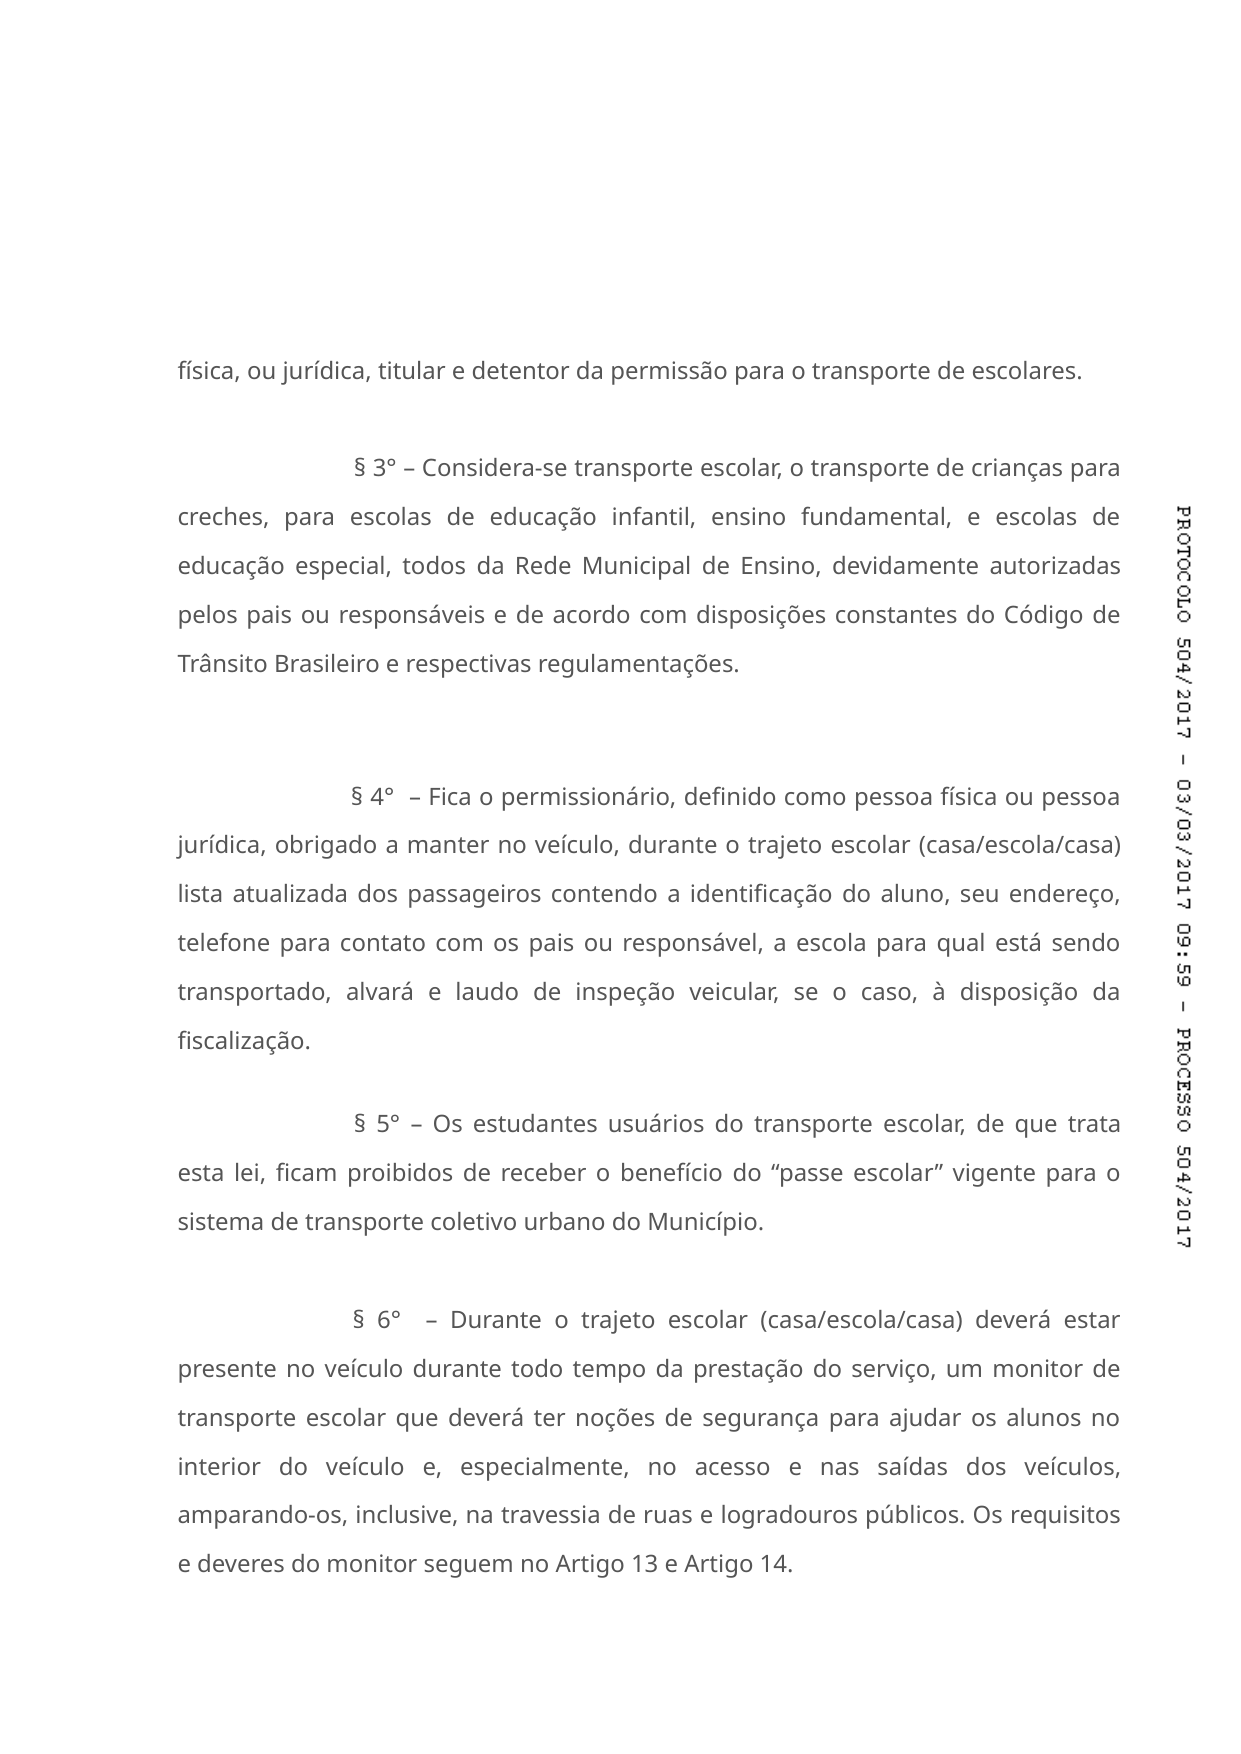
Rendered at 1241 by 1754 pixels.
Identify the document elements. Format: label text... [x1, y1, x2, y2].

text § 3° – Considera-se transporte escolar, o transporte de crianças para creches, para escolas de educação infantil, ensino fundamental, e escolas de educação especial, todos da Rede Municipal de Ensino, devidamente autorizadas pelos pais ou responsáveis e de acordo com disposições constantes do Código de Trânsito Brasileiro e respectivas regulamentações. [177, 451, 1122, 679]
text física, ou jurídica, titular e detentor da permissão para o transporte de escolares. [177, 353, 1122, 386]
text § 5° – Os estudantes usuários do transporte escolar, de que trata esta lei, ficam proibidos de receber o benefício do “passe escolar” vigente para o sistema de transporte coletivo urbano do Município. [177, 1107, 1122, 1238]
text § 4° – Fica o permissionário, definido como pessoa física ou pessoa jurídica, obrigado a manter no veículo, durante o trajeto escolar (casa/escola/casa) lista atualizada dos passageiros contendo a identificação do aluno, seu endereço, telefone para contato com os pais ou responsável, a escola para qual está sendo transportado, alvará e laudo de inspeção veicular, se o caso, à disposição da fiscalização. [177, 779, 1122, 1056]
picture [1149, 502, 1213, 1252]
text § 6° – Durante o trajeto escolar (casa/escola/casa) deverá estar presente no veículo durante todo tempo da prestação do serviço, um monitor de transporte escolar que deverá ter noções de segurança para ajudar os alunos no interior do veículo e, especialmente, no acesso e nas saídas dos veículos, amparando-os, inclusive, na travessia de ruas e logradouros públicos. Os requisitos e deveres do monitor seguem no Artigo 13 e Artigo 14. [177, 1303, 1122, 1579]
